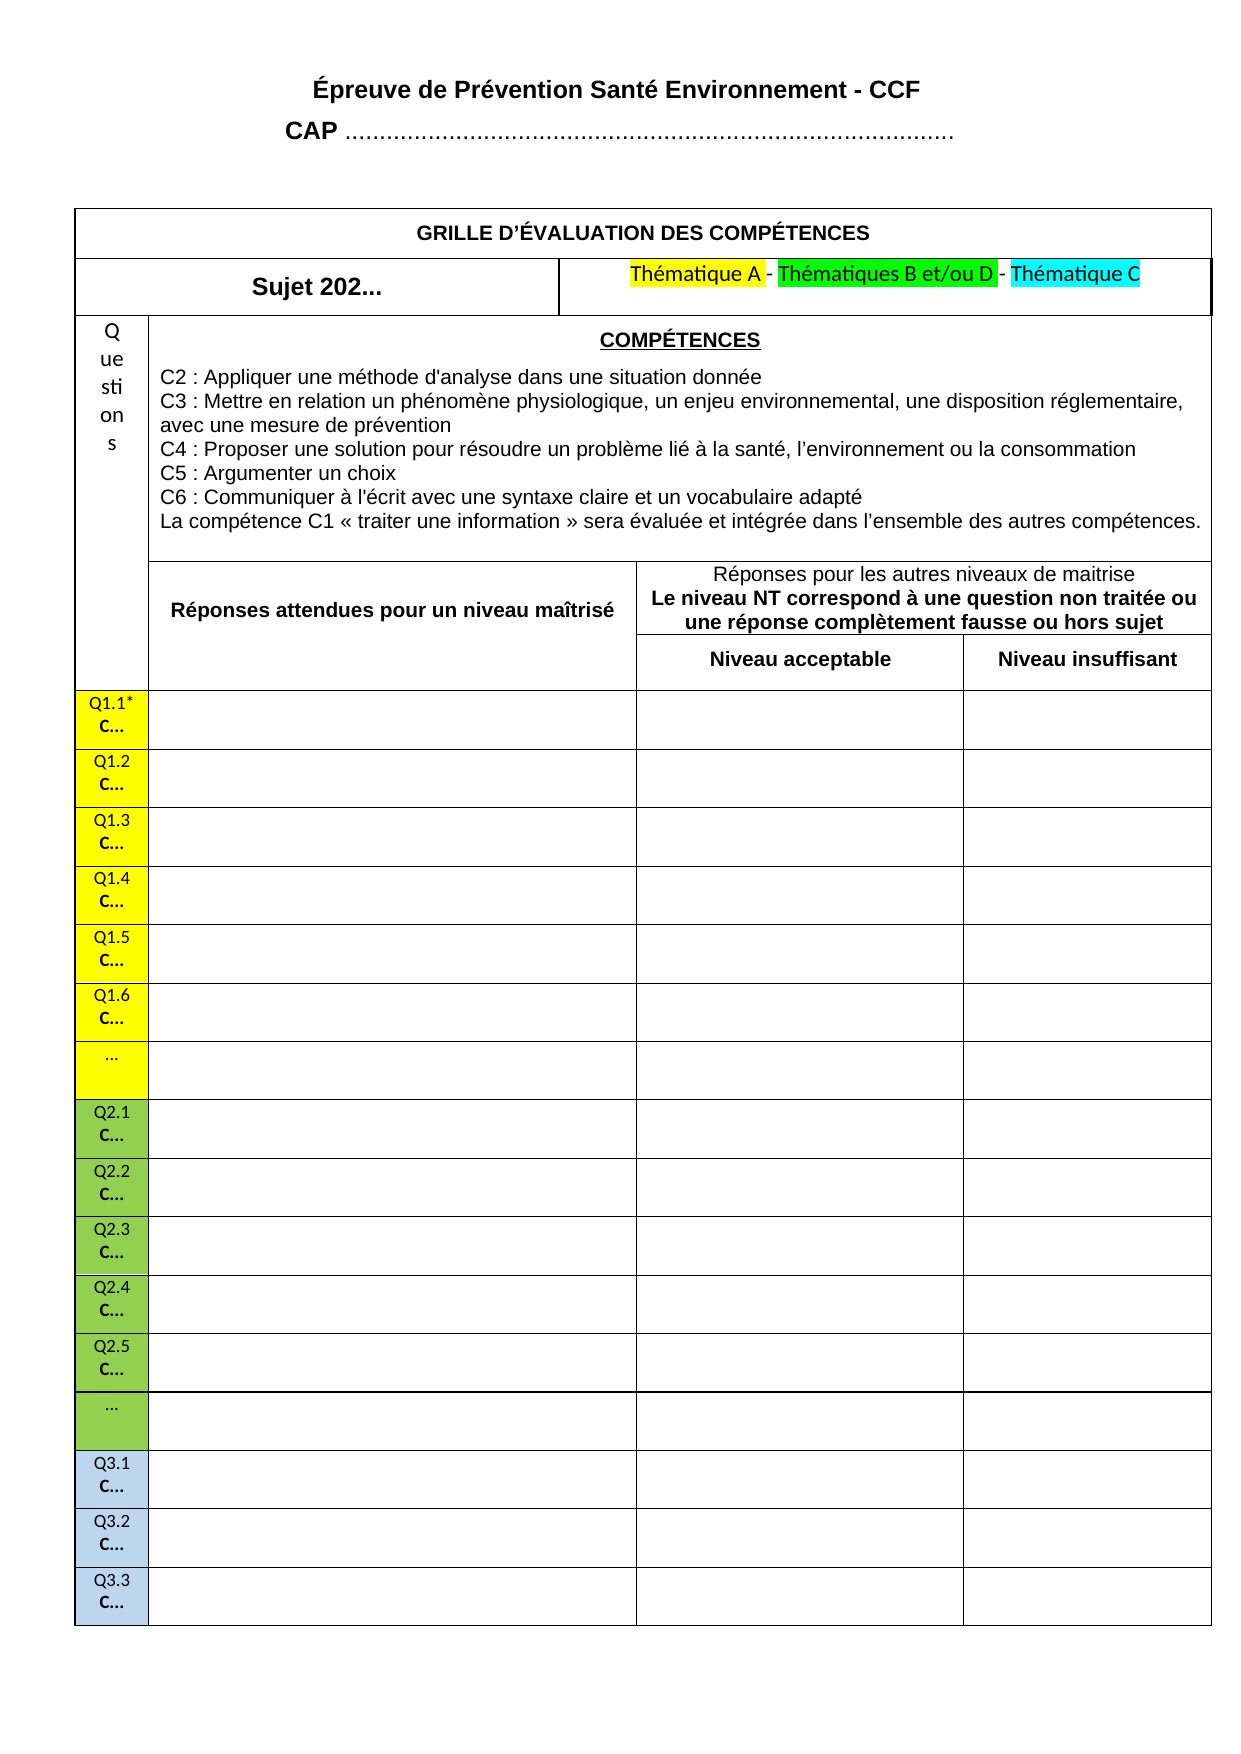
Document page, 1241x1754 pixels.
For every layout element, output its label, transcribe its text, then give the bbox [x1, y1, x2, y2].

table_cell Réponses attendues pour un niveau maîtrisé [149, 562, 636, 690]
table_cell Niveau insuffisant [964, 635, 1211, 690]
table_cell Q2.4 C... [76, 1276, 148, 1333]
table_cell [149, 1509, 636, 1567]
table_cell [149, 750, 636, 807]
table_cell [149, 691, 636, 749]
table_cell [964, 808, 1211, 866]
table_cell Q3.3 C... [76, 1568, 148, 1625]
table_cell [637, 1042, 963, 1099]
table_cell [964, 1217, 1211, 1274]
table_cell [149, 1334, 636, 1391]
table_cell [964, 1159, 1211, 1216]
table_header GRILLE D’ÉVALUATION DES COMPÉTENCES [76, 209, 1211, 258]
table_cell [964, 1042, 1211, 1099]
table_cell Questions [76, 316, 148, 690]
table_cell Q2.5 C... [76, 1334, 148, 1391]
table_cell [149, 1568, 636, 1625]
table_cell [964, 1334, 1211, 1391]
table_cell [149, 808, 636, 866]
table_cell Q2.2 C... [76, 1159, 148, 1216]
table_cell Q3.1 C... [76, 1451, 148, 1508]
table_cell [149, 1217, 636, 1274]
table_cell Q1.4 C... [76, 867, 148, 924]
table_cell [637, 1334, 963, 1391]
text Épreuve de Prévention Santé Environnement - CCF [75, 75, 1165, 104]
table_cell [964, 1451, 1211, 1508]
table_cell [964, 984, 1211, 1041]
table_cell [964, 1568, 1211, 1625]
table_cell Niveau acceptable [637, 635, 963, 690]
table_cell Q1.5 C... [76, 925, 148, 982]
table_cell Q1.6 C... [76, 984, 148, 1041]
table_cell Réponses pour les autres niveaux de maitrise Le niveau NT correspond à une question non traitée ou une réponse complètement fausse ou hors sujet [637, 562, 1211, 633]
table_cell [964, 867, 1211, 924]
table_cell [964, 1276, 1211, 1333]
table_cell [637, 691, 963, 749]
table_cell [149, 1393, 636, 1450]
table_cell [637, 1217, 963, 1274]
table_cell [149, 1159, 636, 1216]
table_cell [637, 1509, 963, 1567]
table_cell Thématique A - Thématiques B et/ou D - Thématique C [560, 259, 1210, 315]
table_cell [964, 925, 1211, 982]
table_cell Q1.1* C... [76, 691, 148, 749]
table_cell [637, 925, 963, 982]
table_cell [637, 1276, 963, 1333]
table_cell [149, 867, 636, 924]
table_cell [964, 1100, 1211, 1158]
table_cell [637, 1568, 963, 1625]
table_cell [964, 691, 1211, 749]
text CAP ........................................................................................ [75, 116, 1165, 145]
table_cell COMPÉTENCES C2 : Appliquer une méthode d'analyse dans une situation donnée C3 : Mettre en relation un phénomène physiologique, un enjeu environnemental, une disposition réglementaire, avec une mesure de prévention C4 : Proposer une solution pour résoudre un problème lié à la santé, l’environnement ou la consommation C5 : Argumenter un choix C6 : Communiquer à l'écrit avec une syntaxe claire et un vocabulaire adapté La compétence C1 « traiter une information » sera évaluée et intégrée dans l’ensemble des autres compétences. [149, 316, 1211, 561]
table_cell [637, 984, 963, 1041]
table_cell Q2.1 C... [76, 1100, 148, 1158]
table_cell [149, 984, 636, 1041]
table_cell [149, 1276, 636, 1333]
table_cell [637, 1100, 963, 1158]
table_cell Q3.2 C... [76, 1509, 148, 1567]
table_cell [149, 1100, 636, 1158]
table_cell [637, 867, 963, 924]
table_cell [637, 808, 963, 866]
table_cell Q1.2 C... [76, 750, 148, 807]
table_cell [149, 1451, 636, 1508]
table_cell [637, 750, 963, 807]
table_cell Sujet 202... [76, 259, 558, 315]
table_cell [149, 925, 636, 982]
table_cell ... [76, 1042, 148, 1099]
table_cell [964, 1393, 1211, 1450]
table_cell [637, 1393, 963, 1450]
table_cell ... [76, 1393, 148, 1450]
table_cell Q2.3 C... [76, 1217, 148, 1274]
table_cell [637, 1451, 963, 1508]
table_cell [637, 1159, 963, 1216]
table_cell [964, 750, 1211, 807]
table_cell [964, 1509, 1211, 1567]
table_cell Q1.3 C... [76, 808, 148, 866]
table_cell [149, 1042, 636, 1099]
